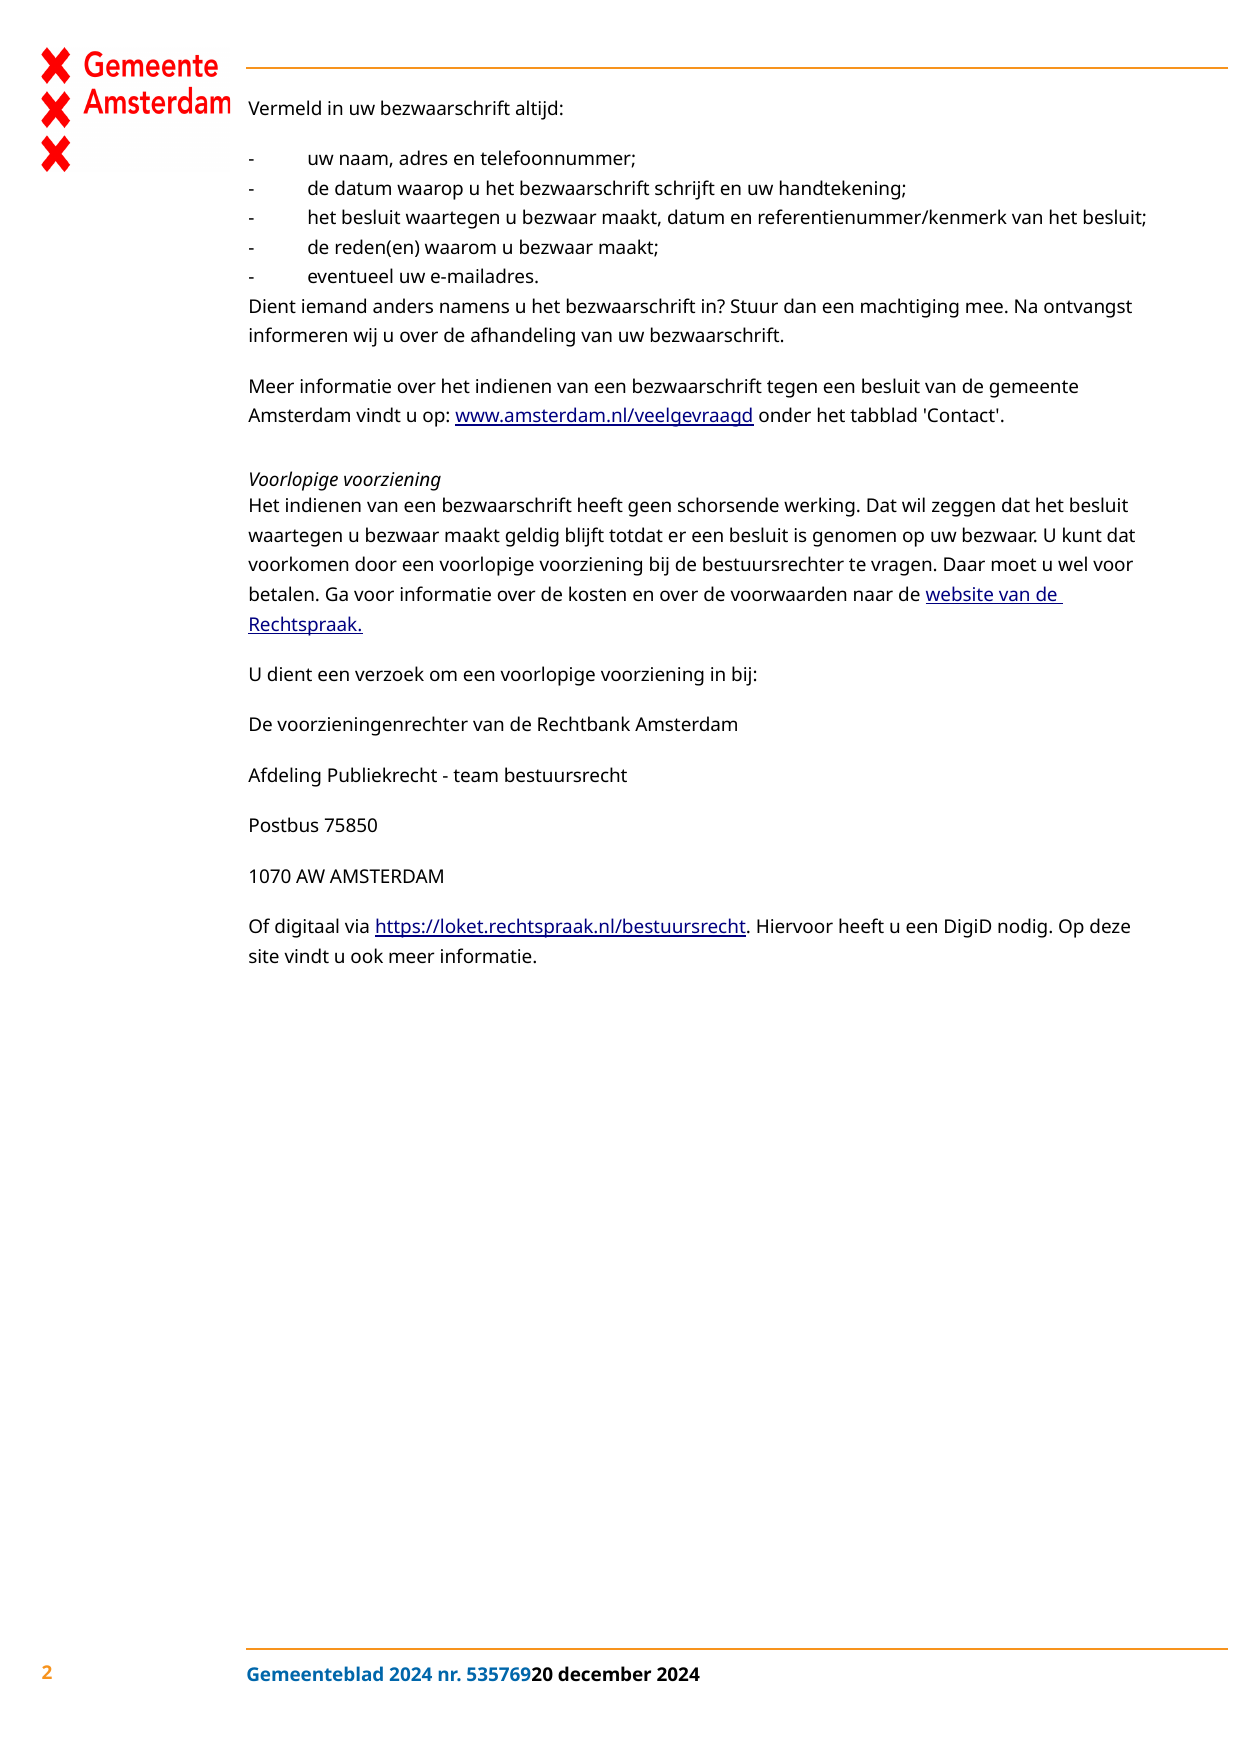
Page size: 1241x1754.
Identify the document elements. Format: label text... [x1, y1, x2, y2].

text De voorzieningenrechter van de Rechtbank Amsterdam [248, 712, 1152, 737]
text Voorlopige voorziening [248, 467, 1152, 492]
text 1070 AW AMSTERDAM [248, 863, 1152, 888]
picture [41, 47, 231, 172]
text U dient een verzoek om een voorlopige voorziening in bij: [248, 661, 1152, 687]
text Het indienen van een bezwaarschrift heeft geen schorsende werking. Dat wil zeggen dat het besluit waartegen u bezwaar maakt geldig blijft totdat er een besluit is genomen op uw bezwaar. U kunt dat voorkomen door een voorlopige voorziening bij de bestuursrechter te vragen. Daar moet u wel voor betalen. Ga voor informatie over de kosten en over de voorwaarden naar de website van de Rechtspraak. [248, 492, 1152, 636]
list uw naam, adres en telefoonnummer; [248, 145, 1152, 171]
text Postbus 75850 [248, 812, 1152, 838]
list de reden(en) waarom u bezwaar maakt; [248, 234, 1152, 260]
text Meer informatie over het indienen van een bezwaarschrift tegen een besluit van de gemeente Amsterdam vindt u op: www.amsterdam.nl/veelgevraagd onder het tabblad 'Contact'. [248, 373, 1152, 428]
text Dient iemand anders namens u het bezwaarschrift in? Stuur dan een machtiging mee. Na ontvangst informeren wij u over de afhandeling van uw bezwaarschrift. [248, 293, 1152, 348]
text Vermeld in uw bezwaarschrift altijd: [248, 95, 1152, 121]
text Of digitaal via https://loket.rechtspraak.nl/bestuursrecht. Hiervoor heeft u een DigiD nodig. Op deze site vindt u ook meer informatie. [248, 913, 1152, 968]
list eventueel uw e-mailadres. [248, 263, 1152, 289]
text Afdeling Publiekrecht - team bestuursrecht [248, 762, 1152, 788]
list het besluit waartegen u bezwaar maakt, datum en referentienummer/kenmerk van het besluit; [248, 204, 1152, 230]
list de datum waarop u het bezwaarschrift schrijft en uw handtekening; [248, 175, 1152, 201]
